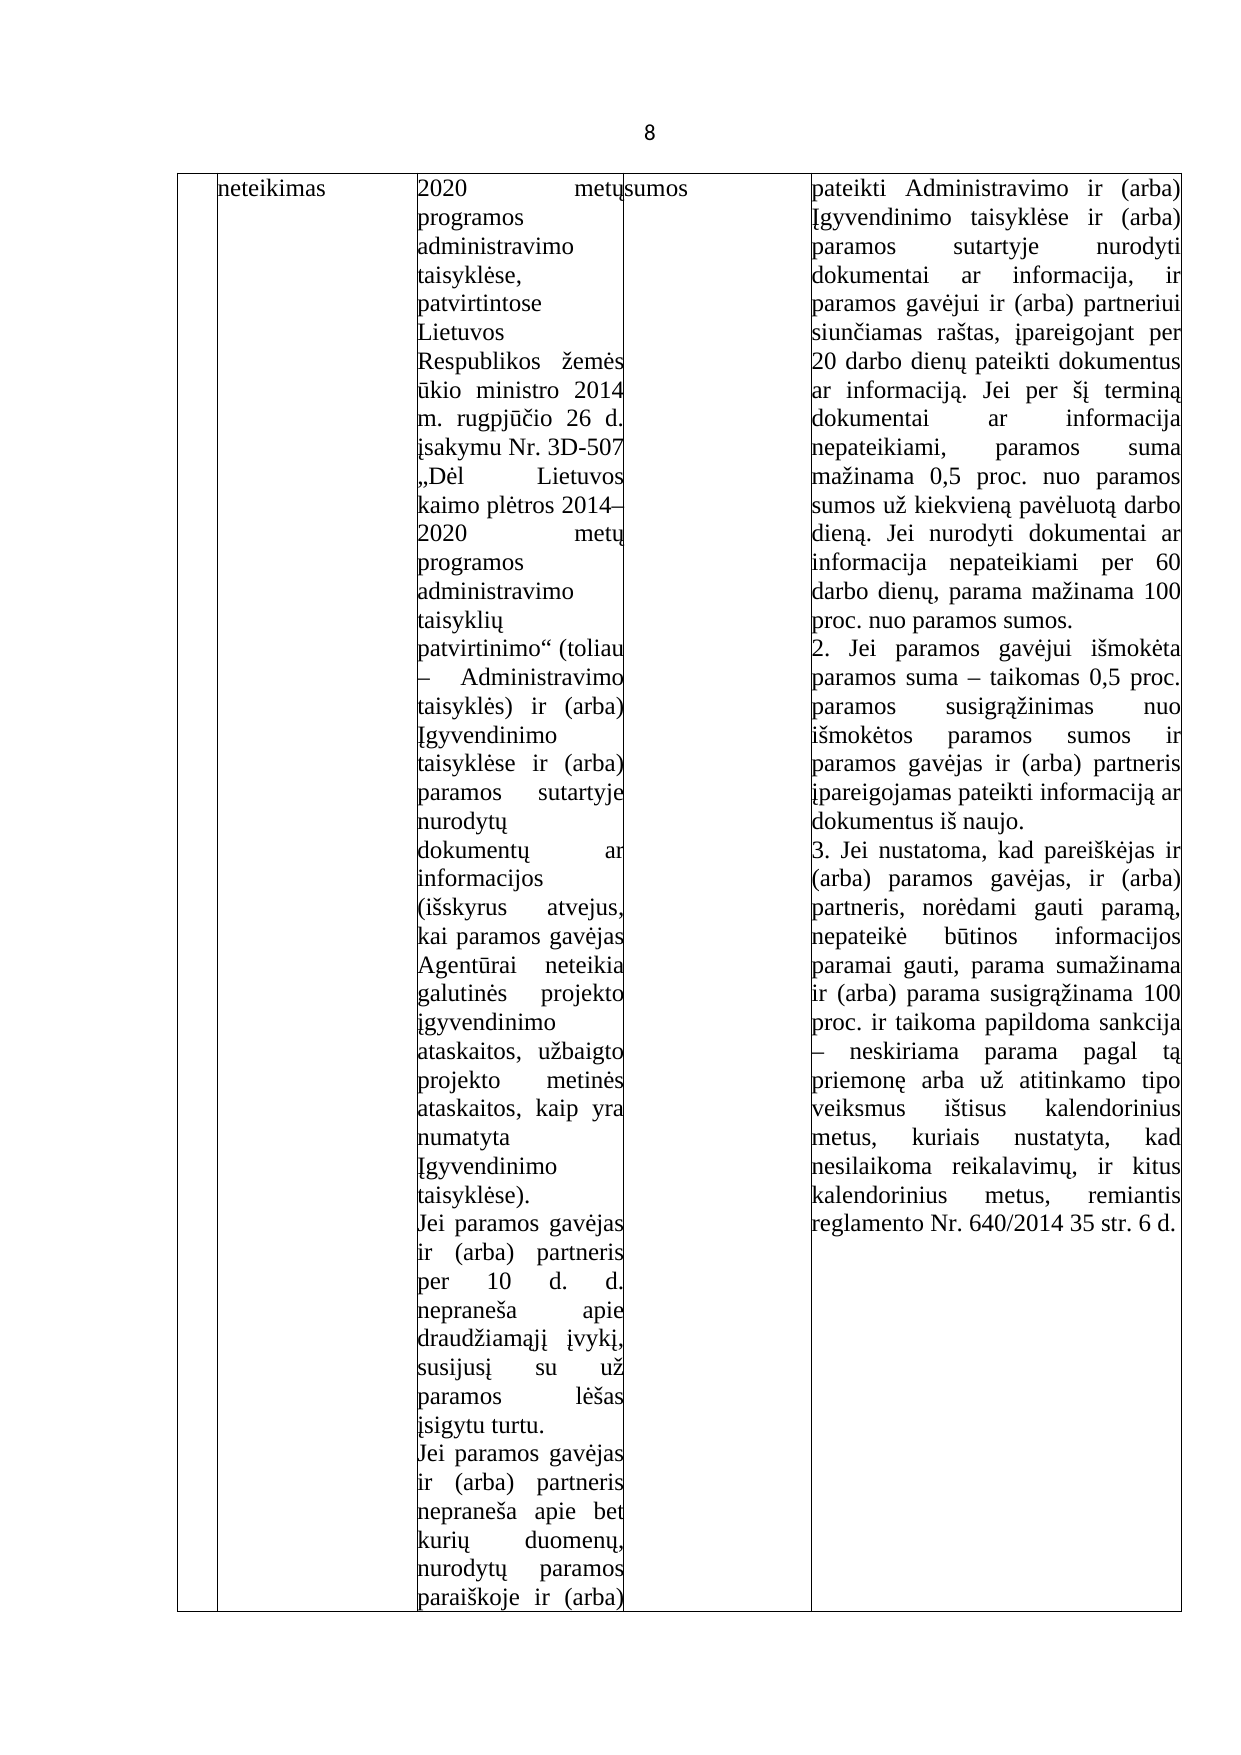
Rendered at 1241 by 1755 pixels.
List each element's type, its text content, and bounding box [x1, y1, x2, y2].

table_cell neteikimas [218, 174, 417, 1611]
table_cell pateikti Administravimo ir (arba) Įgyvendinimo taisyklėse ir (arba) paramos sutartyje nurodyti dokumentai ar informacija, ir paramos gavėjui ir (arba) partneriui siunčiamas raštas, įpareigojant per 20 darbo dienų pateikti dokumentus ar informaciją. Jei per šį terminą dokumentai ar informacija nepateikiami, paramos suma mažinama 0,5 proc. nuo paramos sumos už kiekvieną pavėluotą darbo dieną. Jei nurodyti dokumentai ar informacija nepateikiami per 60 darbo dienų, parama mažinama 100 proc. nuo paramos sumos. 2. Jei paramos gavėjui išmokėta paramos suma – taikomas 0,5 proc. paramos susigrąžinimas nuo išmokėtos paramos sumos ir paramos gavėjas ir (arba) partneris įpareigojamas pateikti informaciją ar dokumentus iš naujo. 3. Jei nustatoma, kad pareiškėjas ir (arba) paramos gavėjas, ir (arba) partneris, norėdami gauti paramą, nepateikė būtinos informacijos paramai gauti, parama sumažinama ir (arba) parama susigrąžinama 100 proc. ir taikoma papildoma sankcija – neskiriama parama pagal tą priemonę arba už atitinkamo tipo veiksmus ištisus kalendorinius metus, kuriais nustatyta, kad nesilaikoma reikalavimų, ir kitus kalendorinius metus, remiantis reglamento Nr. 640/2014 35 str. 6 d. [812, 174, 1181, 1611]
table_cell [178, 174, 217, 1611]
table_cell sumos [624, 174, 811, 1611]
table_cell 2020 metų programos administravimo taisyklėse, patvirtintose Lietuvos Respublikos žemės ūkio ministro 2014 m. rugpjūčio 26 d. įsakymu Nr. 3D-507 „Dėl Lietuvos kaimo plėtros 2014–2020 metų programos administravimo taisyklių patvirtinimo“ (toliau – Administravimo taisyklės) ir (arba) Įgyvendinimo taisyklėse ir (arba) paramos sutartyje nurodytų dokumentų ar informacijos (išskyrus atvejus, kai paramos gavėjas Agentūrai neteikia galutinės projekto įgyvendinimo ataskaitos, užbaigto projekto metinės ataskaitos, kaip yra numatyta Įgyvendinimo taisyklėse). Jei paramos gavėjas ir (arba) partneris per 10 d. d. nepraneša apie draudžiamąjį įvykį, susijusį su už paramos lėšas įsigytu turtu. Jei paramos gavėjas ir (arba) partneris nepraneša apie bet kurių duomenų, nurodytų paramos paraiškoje ir (arba) [418, 174, 623, 1611]
